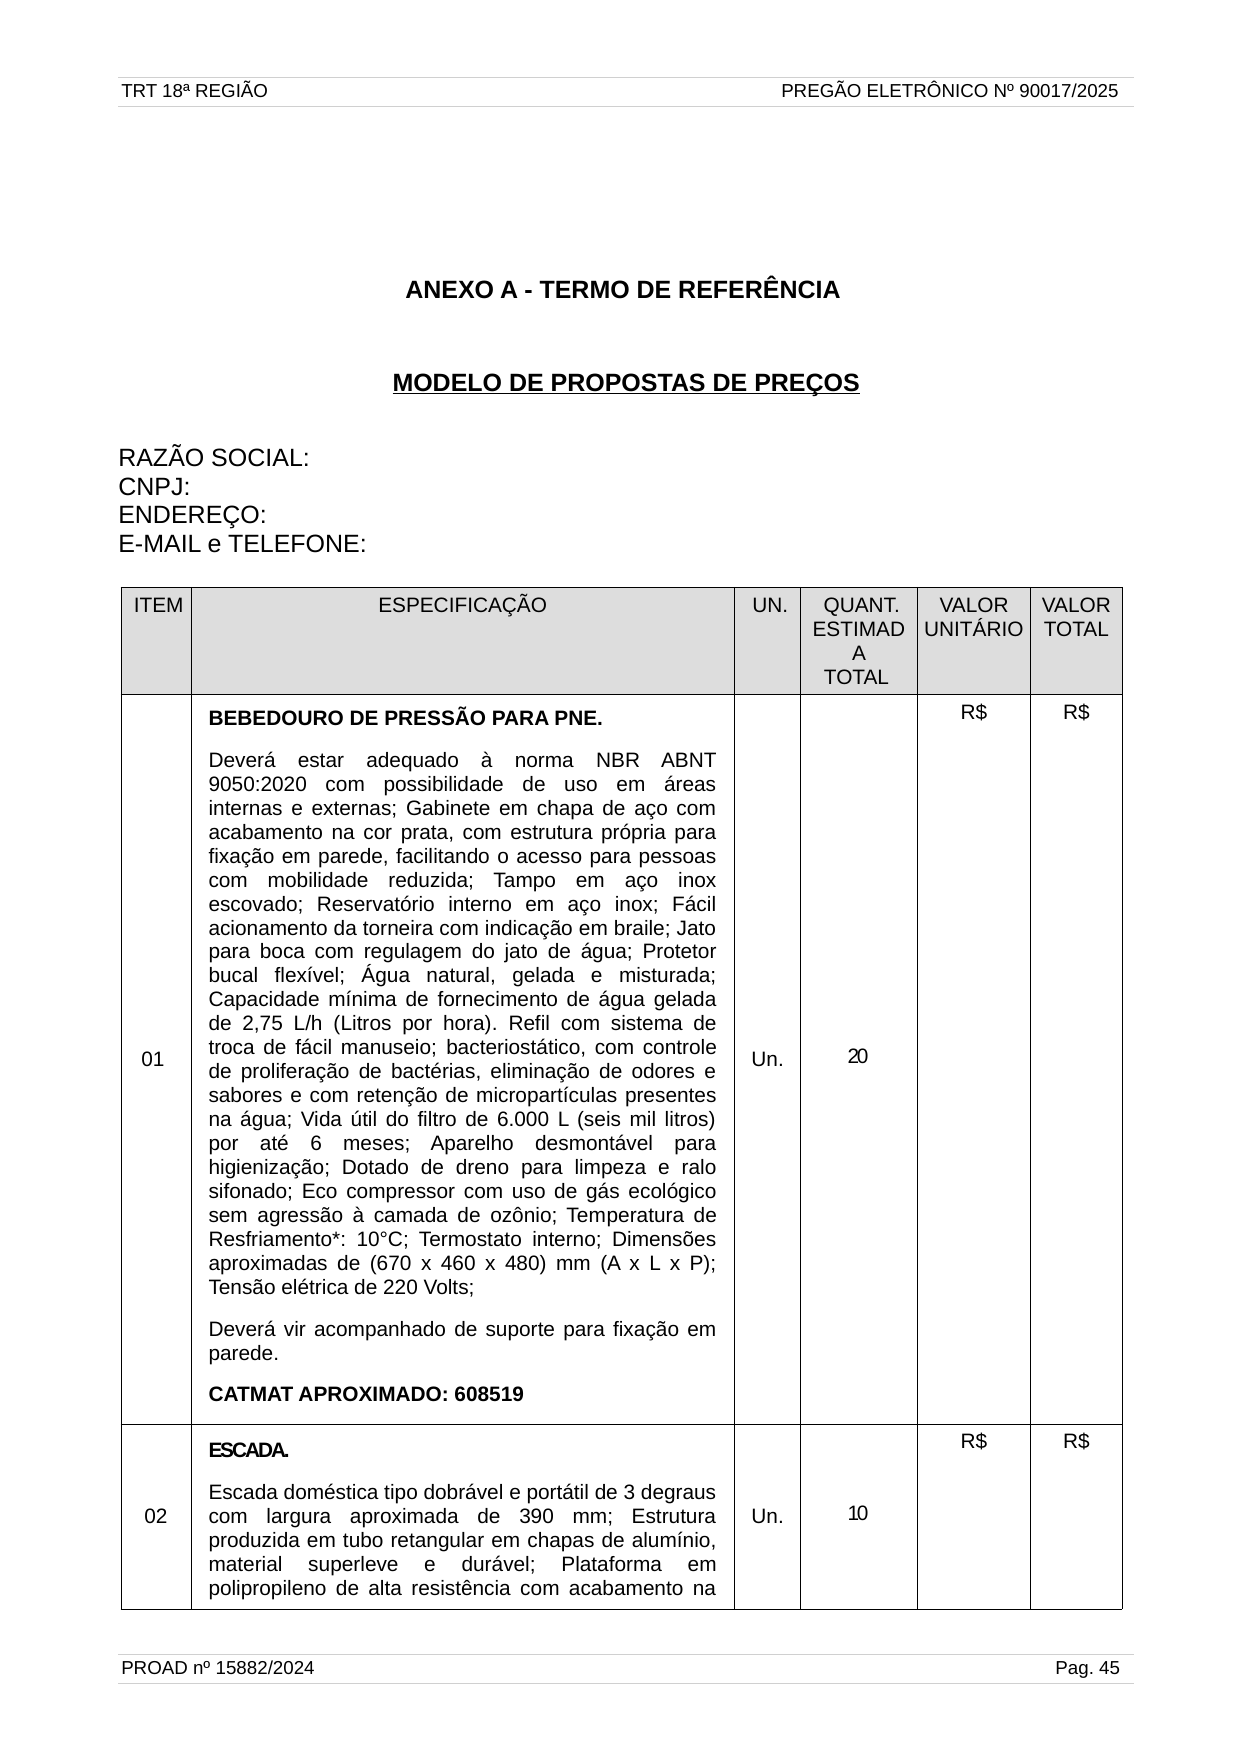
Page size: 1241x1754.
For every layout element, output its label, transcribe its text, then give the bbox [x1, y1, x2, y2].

table_header QUANT. ESTIMADA TOTAL [801, 588, 917, 694]
table_cell 10 [801, 1425, 917, 1608]
table_cell R$ [1031, 1425, 1122, 1608]
text RAZÃO SOCIAL: [118, 443, 1134, 472]
table_cell Un. [735, 1425, 800, 1608]
table_header VALOR UNITÁRIO [918, 588, 1030, 694]
text CNPJ: [118, 472, 1134, 501]
table_header UN. [735, 588, 800, 694]
table_header VALOR TOTAL [1031, 588, 1122, 694]
text MODELO DE PROPOSTAS DE PREÇOS [118, 368, 1134, 397]
table_cell Un. [735, 695, 800, 1423]
table_cell 02 [122, 1425, 191, 1608]
table_cell R$ [918, 695, 1030, 1423]
table_cell R$ [1031, 695, 1122, 1423]
text ANEXO A - TERMO DE REFERÊNCIA [118, 275, 1134, 304]
table_cell R$ [918, 1425, 1030, 1608]
table_cell 01 [122, 695, 191, 1423]
table_cell BEBEDOURO DE PRESSÃO PARA PNE. Deverá estar adequado à norma NBR ABNT 9050:2020 com possibilidade de uso em áreas internas e externas; Gabinete em chapa de aço com acabamento na cor prata, com estrutura própria para fixação em parede, facilitando o acesso para pessoas com mobilidade reduzida; Tampo em aço inox escovado; Reservatório interno em aço inox; Fácil acionamento da torneira com indicação em braile; Jato para boca com regulagem do jato de água; Protetor bucal flexível; Água natural, gelada e misturada; Capacidade mínima de fornecimento de água gelada de 2,75 L/h (Litros por hora). Refil com sistema de troca de fácil manuseio; bacteriostático, com controle de proliferação de bactérias, eliminação de odores e sabores e com retenção de micropartículas presentes na água; Vida útil do filtro de 6.000 L (seis mil litros) por até 6 meses; Aparelho desmontável para higienização; Dotado de dreno para limpeza e ralo sifonado; Eco compressor com uso de gás ecológico sem agressão à camada de ozônio; Temperatura de Resfriamento*: 10°C; Termostato interno; Dimensões aproximadas de (670 x 460 x 480) mm (A x L x P); Tensão elétrica de 220 Volts; Deverá vir acompanhado de suporte para fixação em parede. CATMAT APROXIMADO: 608519 [192, 695, 734, 1423]
table_header ITEM [122, 588, 191, 694]
table_cell 20 [801, 695, 917, 1423]
text ENDEREÇO: [118, 501, 1134, 529]
table_header ESPECIFICAÇÃO [192, 588, 734, 694]
text E-MAIL e TELEFONE: [118, 529, 1134, 558]
table_cell ESCADA. Escada doméstica tipo dobrável e portátil de 3 degraus com largura aproximada de 390 mm; Estrutura produzida em tubo retangular em chapas de alumínio, material superleve e durável; Plataforma em polipropileno de alta resistência com acabamento na [192, 1425, 734, 1608]
